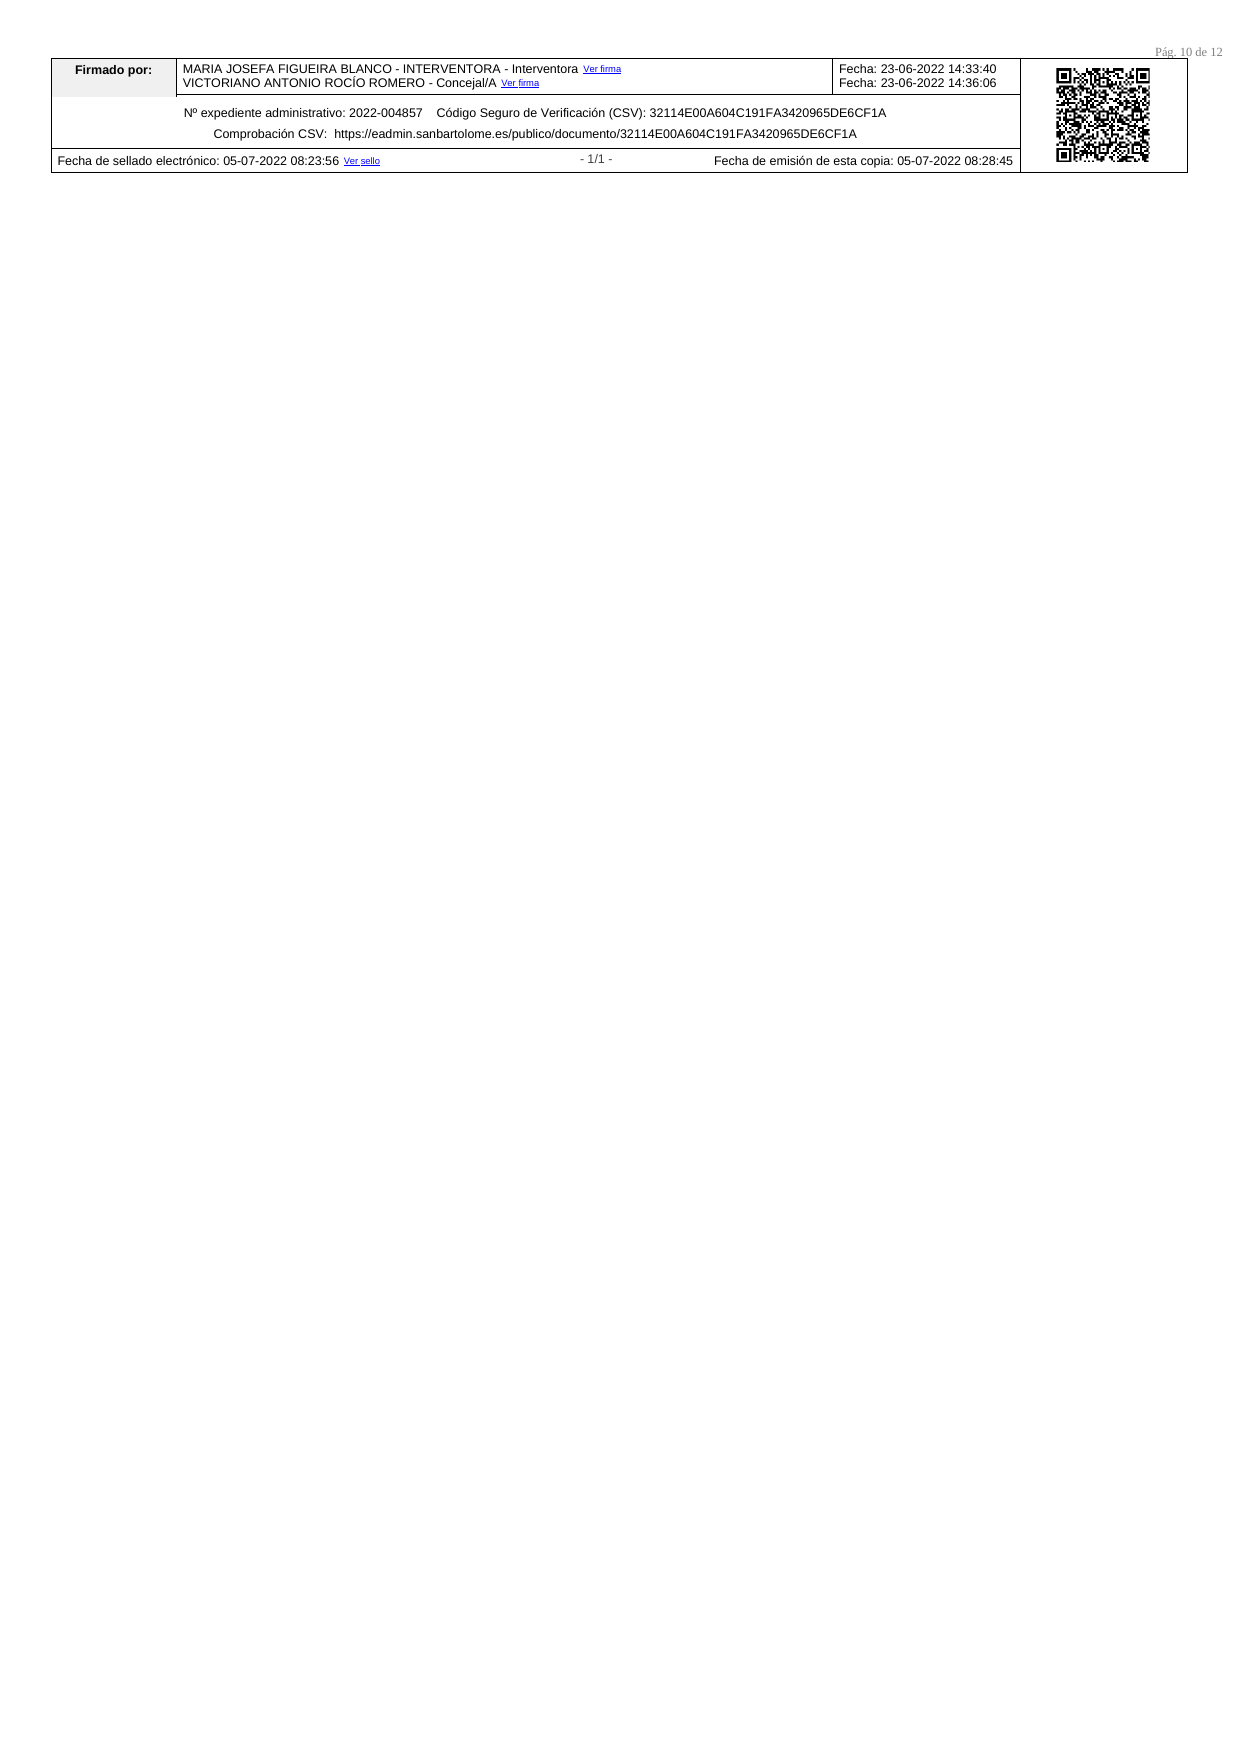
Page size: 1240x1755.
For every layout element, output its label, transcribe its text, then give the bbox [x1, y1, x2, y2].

picture [1056, 68, 1150, 162]
table_header Firmado por: [52, 59, 176, 94]
table_header Fecha: 23-06-2022 14:33:40 Fecha: 23-06-2022 14:36:06 [833, 59, 1020, 94]
table_header [1021, 59, 1187, 172]
table_cell Nº expediente administrativo: 2022-004857 Código Seguro de Verificación (CSV): 32114E00A604C191FA3420965DE6CF1A Comprobación CSV: https://eadmin.sanbartolome.es/publico/documento/32114E00A604C191FA3420965DE6CF1A [52, 95, 1020, 148]
table_cell Fecha de sellado electrónico: 05-07-2022 08:23:56 Ver sello - 1/1 - Fecha de emisión de esta copia: 05-07-2022 08:28:45 [52, 149, 1020, 172]
table_header MARIA JOSEFA FIGUEIRA BLANCO - INTERVENTORA - Interventora Ver firma VICTORIANO ANTONIO ROCÍO ROMERO - Concejal/A Ver firma [177, 59, 832, 94]
